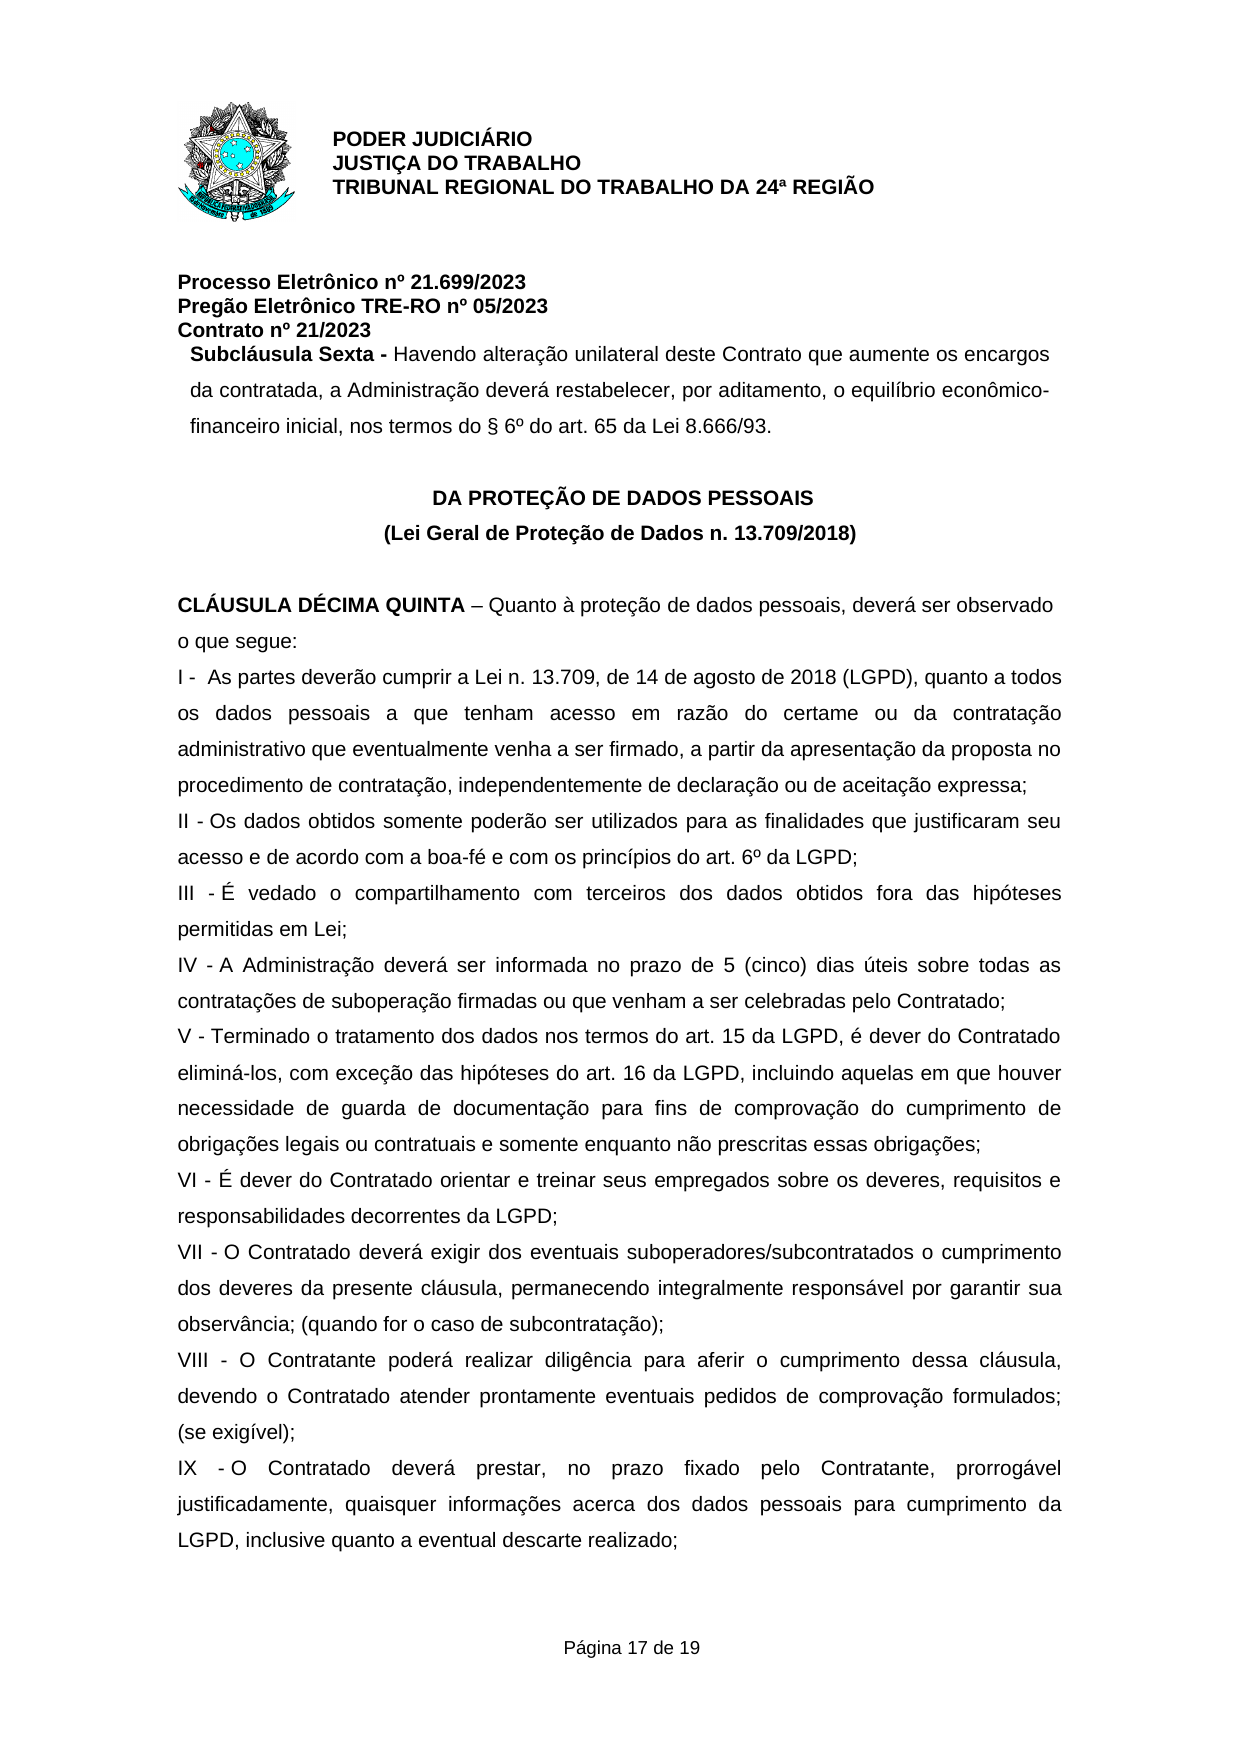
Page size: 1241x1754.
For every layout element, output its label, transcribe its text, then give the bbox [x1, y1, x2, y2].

text III - É vedado o compartilhamento com terceiros dos dados obtidos fora das hipóteses permitidas em Lei; [177, 881, 1063, 941]
text IV - A Administração deverá ser informada no prazo de 5 (cinco) dias úteis sobre todas as contratações de suboperação firmadas ou que venham a ser celebradas pelo Contratado; [177, 952, 1063, 1012]
text DA PROTEÇÃO DE DADOS PESSOAIS [190, 485, 1051, 509]
text VIII - O Contratante poderá realizar diligência para aferir o cumprimento dessa cláusula, devendo o Contratado atender prontamente eventuais pedidos de comprovação formulados; (se exigível); [177, 1348, 1063, 1444]
text (Lei Geral de Proteção de Dados n. 13.709/2018) [190, 521, 1051, 545]
text V - Terminado o tratamento dos dados nos termos do art. 15 da LGPD, é dever do Contratado eliminá-los, com exceção das hipóteses do art. 16 da LGPD, incluindo aquelas em que houver necessidade de guarda de documentação para fins de comprovação do cumprimento de obrigações legais ou contratuais e somente enquanto não prescritas essas obrigações; [177, 1024, 1063, 1156]
text II - Os dados obtidos somente poderão ser utilizados para as finalidades que justificaram seu acesso e de acordo com a boa-fé e com os princípios do art. 6º da LGPD; [177, 809, 1063, 869]
text CLÁUSULA DÉCIMA QUINTA – Quanto à proteção de dados pessoais, deverá ser observado o que segue: [177, 593, 1063, 653]
text VI - É dever do Contratado orientar e treinar seus empregados sobre os deveres, requisitos e responsabilidades decorrentes da LGPD; [177, 1168, 1063, 1228]
text IX - O Contratado deverá prestar, no prazo fixado pelo Contratante, prorrogável justificadamente, quaisquer informações acerca dos dados pessoais para cumprimento da LGPD, inclusive quanto a eventual descarte realizado; [177, 1456, 1063, 1551]
text VII - O Contratado deverá exigir dos eventuais suboperadores/subcontratados o cumprimento dos deveres da presente cláusula, permanecendo integralmente responsável por garantir sua observância; (quando for o caso de subcontratação); [177, 1240, 1063, 1336]
text Subcláusula Sexta - Havendo alteração unilateral deste Contrato que aumente os encargos da contratada, a Administração deverá restabelecer, por aditamento, o equilíbrio econômico-financeiro inicial, nos termos do § 6º do art. 65 da Lei 8.666/93. [190, 342, 1051, 437]
text I - As partes deverão cumprir a Lei n. 13.709, de 14 de agosto de 2018 (LGPD), quanto a todos os dados pessoais a que tenham acesso em razão do certame ou da contratação administrativo que eventualmente venha a ser firmado, a partir da apresentação da proposta no procedimento de contratação, independentemente de declaração ou de aceitação expressa; [177, 665, 1063, 797]
picture [177, 101, 297, 222]
